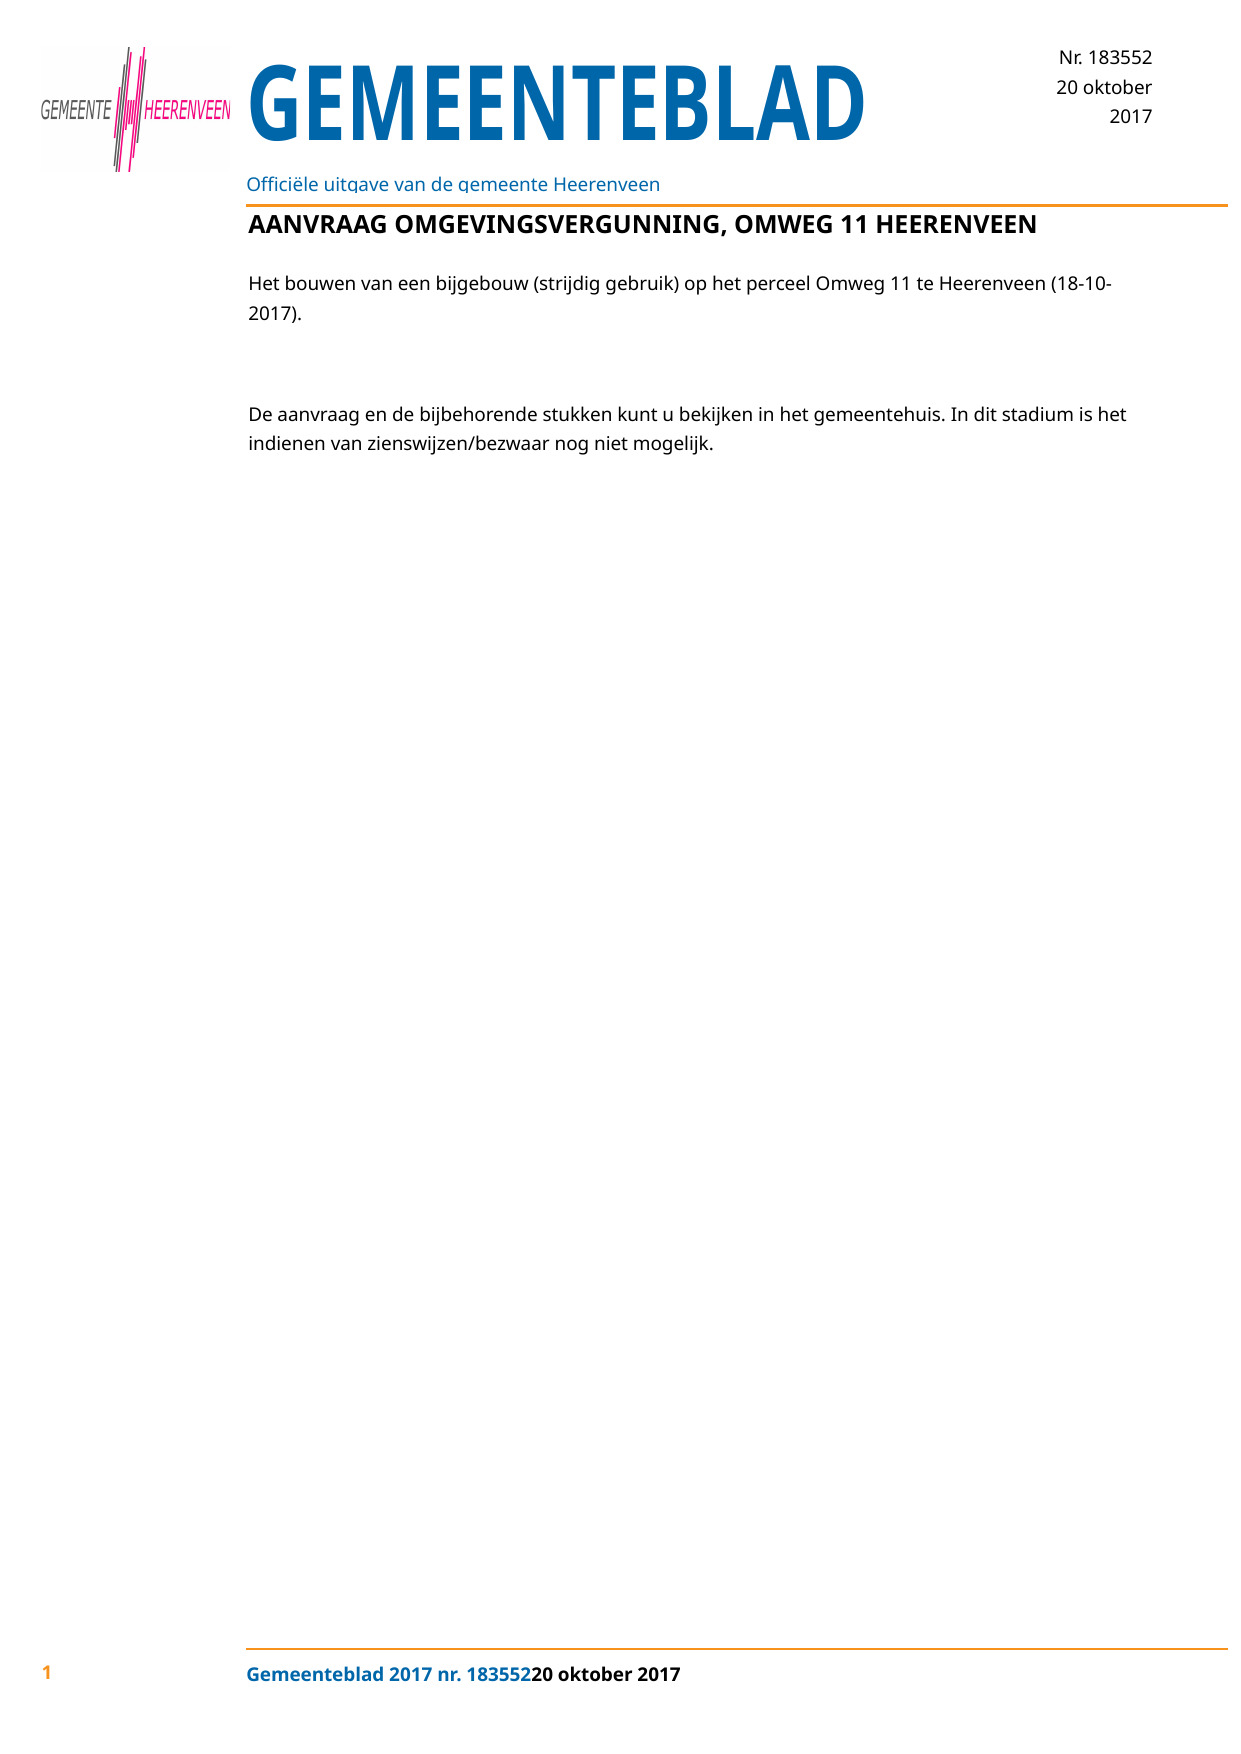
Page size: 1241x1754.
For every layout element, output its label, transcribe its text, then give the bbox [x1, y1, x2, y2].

text De aanvraag en de bijbehorende stukken kunt u bekijken in het gemeentehuis. In dit stadium is het indienen van zienswijzen/bezwaar nog niet mogelijk. [248, 401, 1152, 456]
text AANVRAAG OMGEVINGSVERGUNNING, OMWEG 11 HEERENVEEN [248, 207, 1152, 241]
picture [41, 47, 231, 172]
text Het bouwen van een bijgebouw (strijdig gebruik) op het perceel Omweg 11 te Heerenveen (18-10-2017). [248, 270, 1152, 326]
